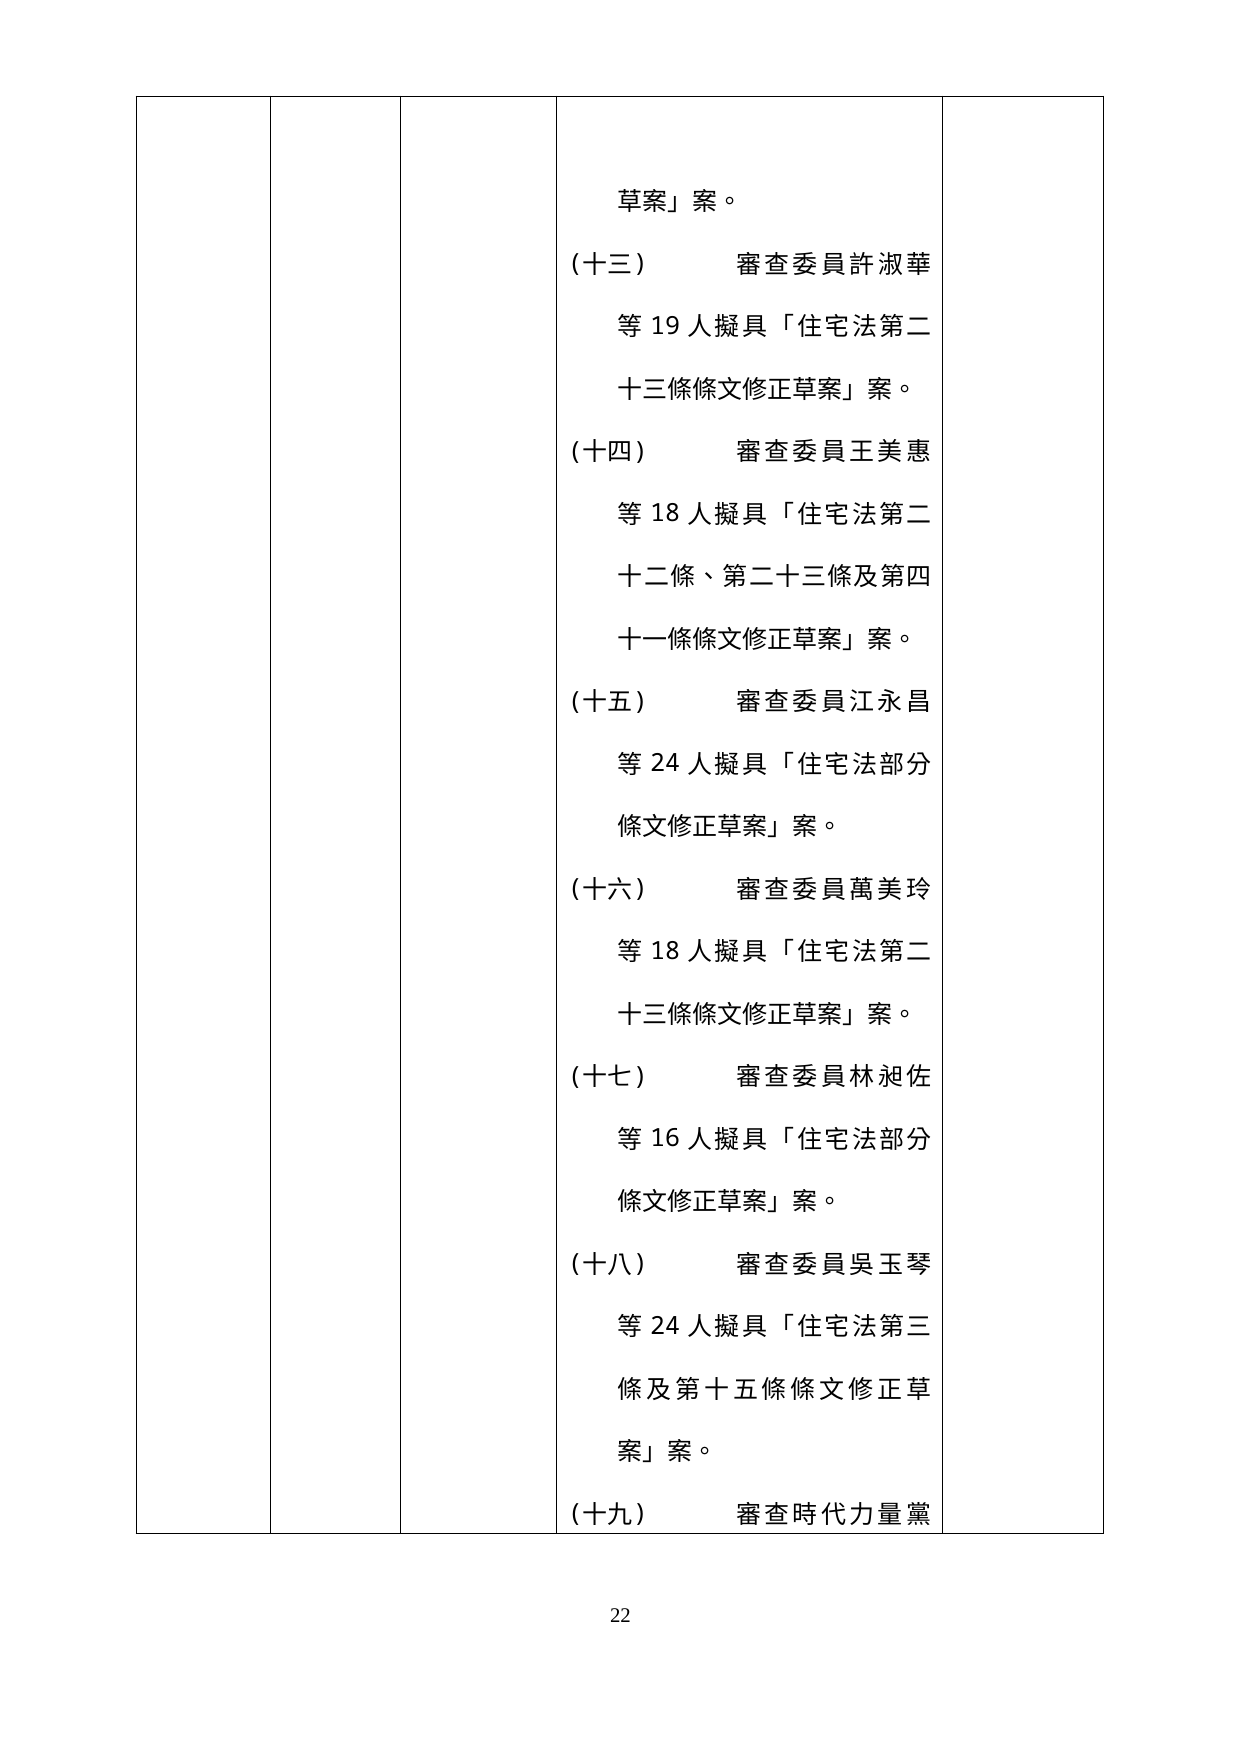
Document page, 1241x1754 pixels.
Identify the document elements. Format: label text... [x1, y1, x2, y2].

table_cell 草案」案。 (十三) 審查委員許淑華等19人擬具「住宅法第二十三條條文修正草案」案。 (十四) 審查委員王美惠等18人擬具「住宅法第二十二條、第二十三條及第四十一條條文修正草案」案。 (十五) 審查委員江永昌等24人擬具「住宅法部分條文修正草案」案。 (十六) 審查委員萬美玲等18人擬具「住宅法第二十三條條文修正草案」案。 (十七) 審查委員林昶佐等16人擬具「住宅法部分條文修正草案」案。 (十八) 審查委員吳玉琴等24人擬具「住宅法第三條及第十五條條文修正草案」案。 (十九) 審查時代力量黨 [557, 97, 942, 1533]
table_cell [401, 97, 556, 1533]
table_cell [943, 97, 1103, 1533]
table_cell [137, 97, 270, 1533]
table_cell [271, 97, 400, 1533]
